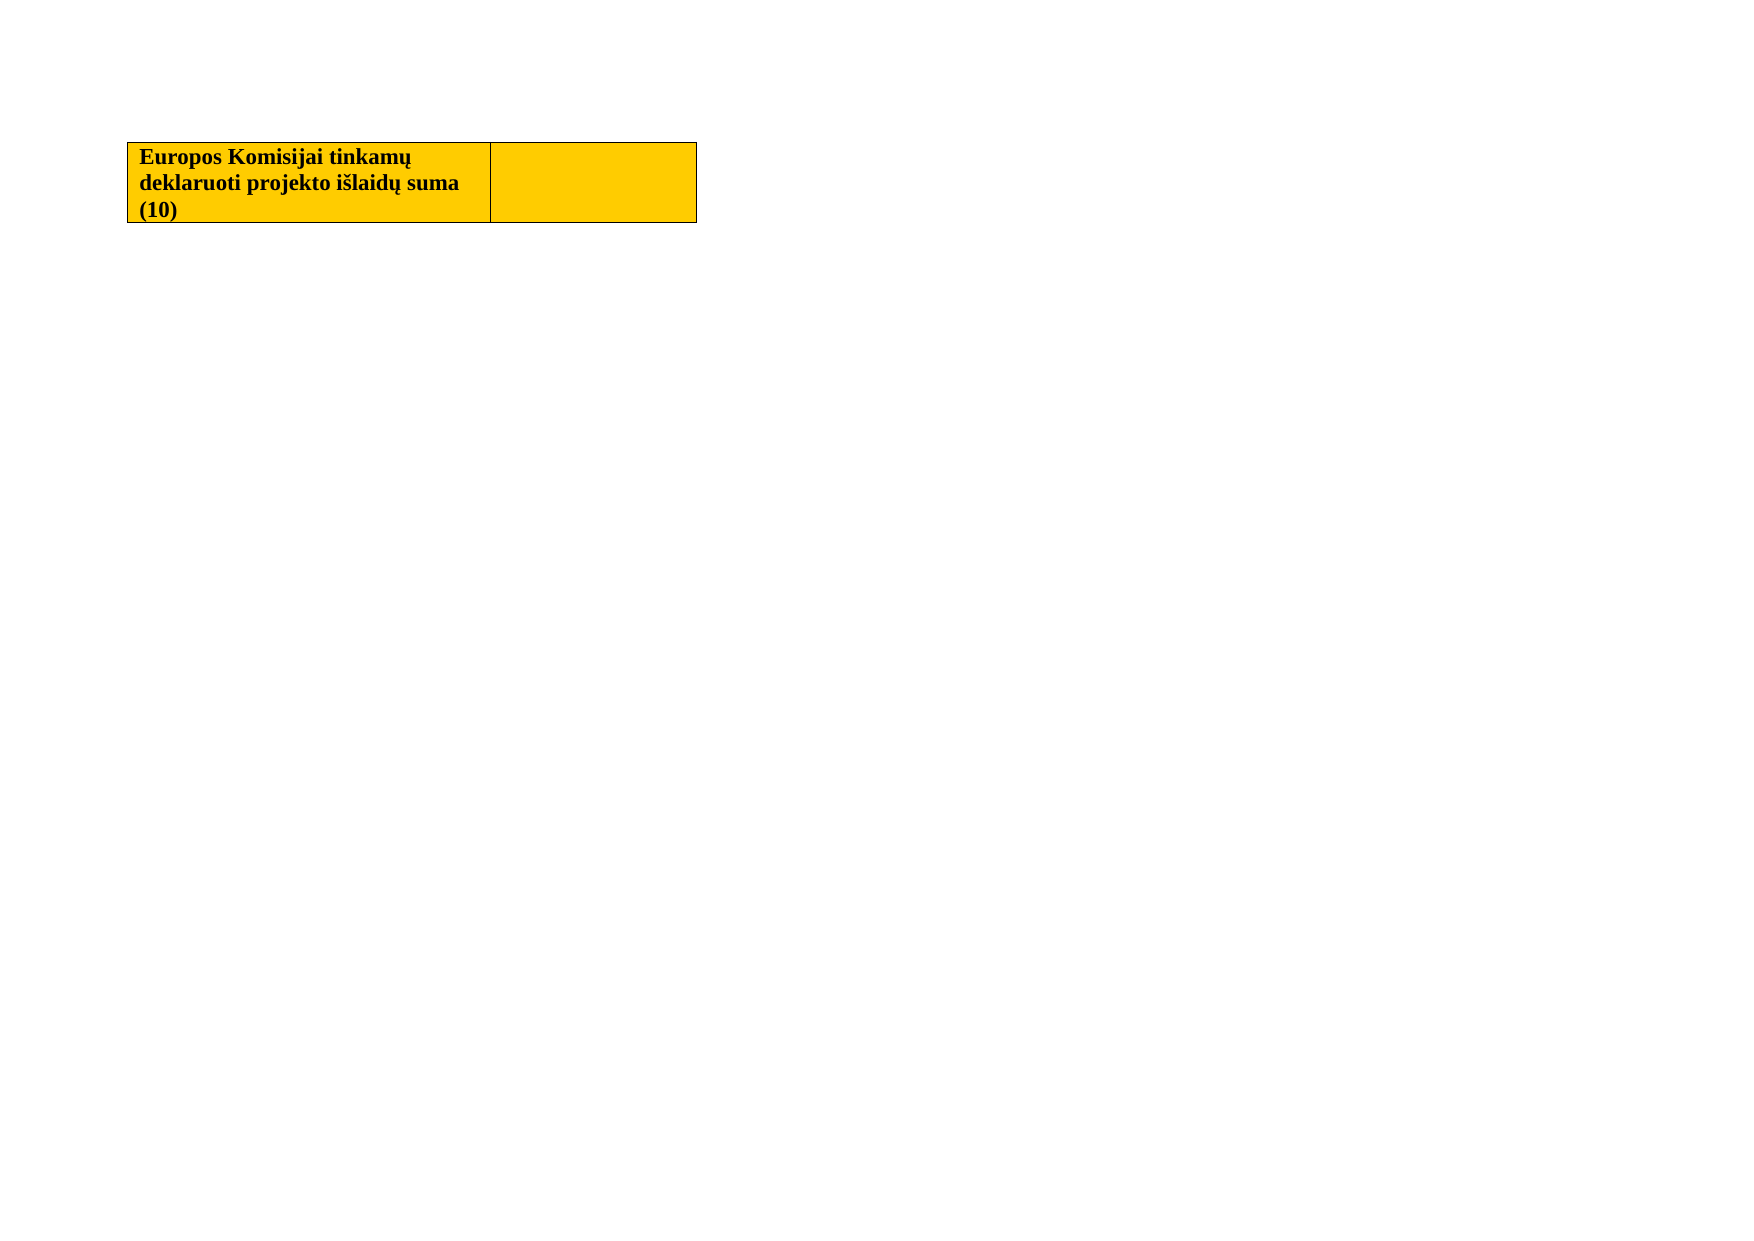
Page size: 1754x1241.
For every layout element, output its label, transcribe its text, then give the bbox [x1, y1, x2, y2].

table_cell [1479, 142, 1526, 222]
table_cell [1432, 142, 1479, 222]
table_cell [1293, 142, 1339, 222]
table_cell [1247, 142, 1293, 222]
table_cell [1156, 142, 1201, 222]
table_cell [1339, 142, 1385, 222]
table_cell [1526, 142, 1570, 222]
table_cell [697, 142, 743, 222]
table_cell [1614, 142, 1657, 222]
table_cell [1570, 142, 1613, 222]
table_cell [1385, 142, 1432, 222]
table_cell [1201, 142, 1247, 222]
table_cell Europos Komisijai tinkamų deklaruoti projekto išlaidų suma (10) [128, 143, 490, 222]
table_cell [491, 143, 696, 222]
table_cell [1657, 142, 1664, 222]
table_cell [743, 142, 1156, 222]
